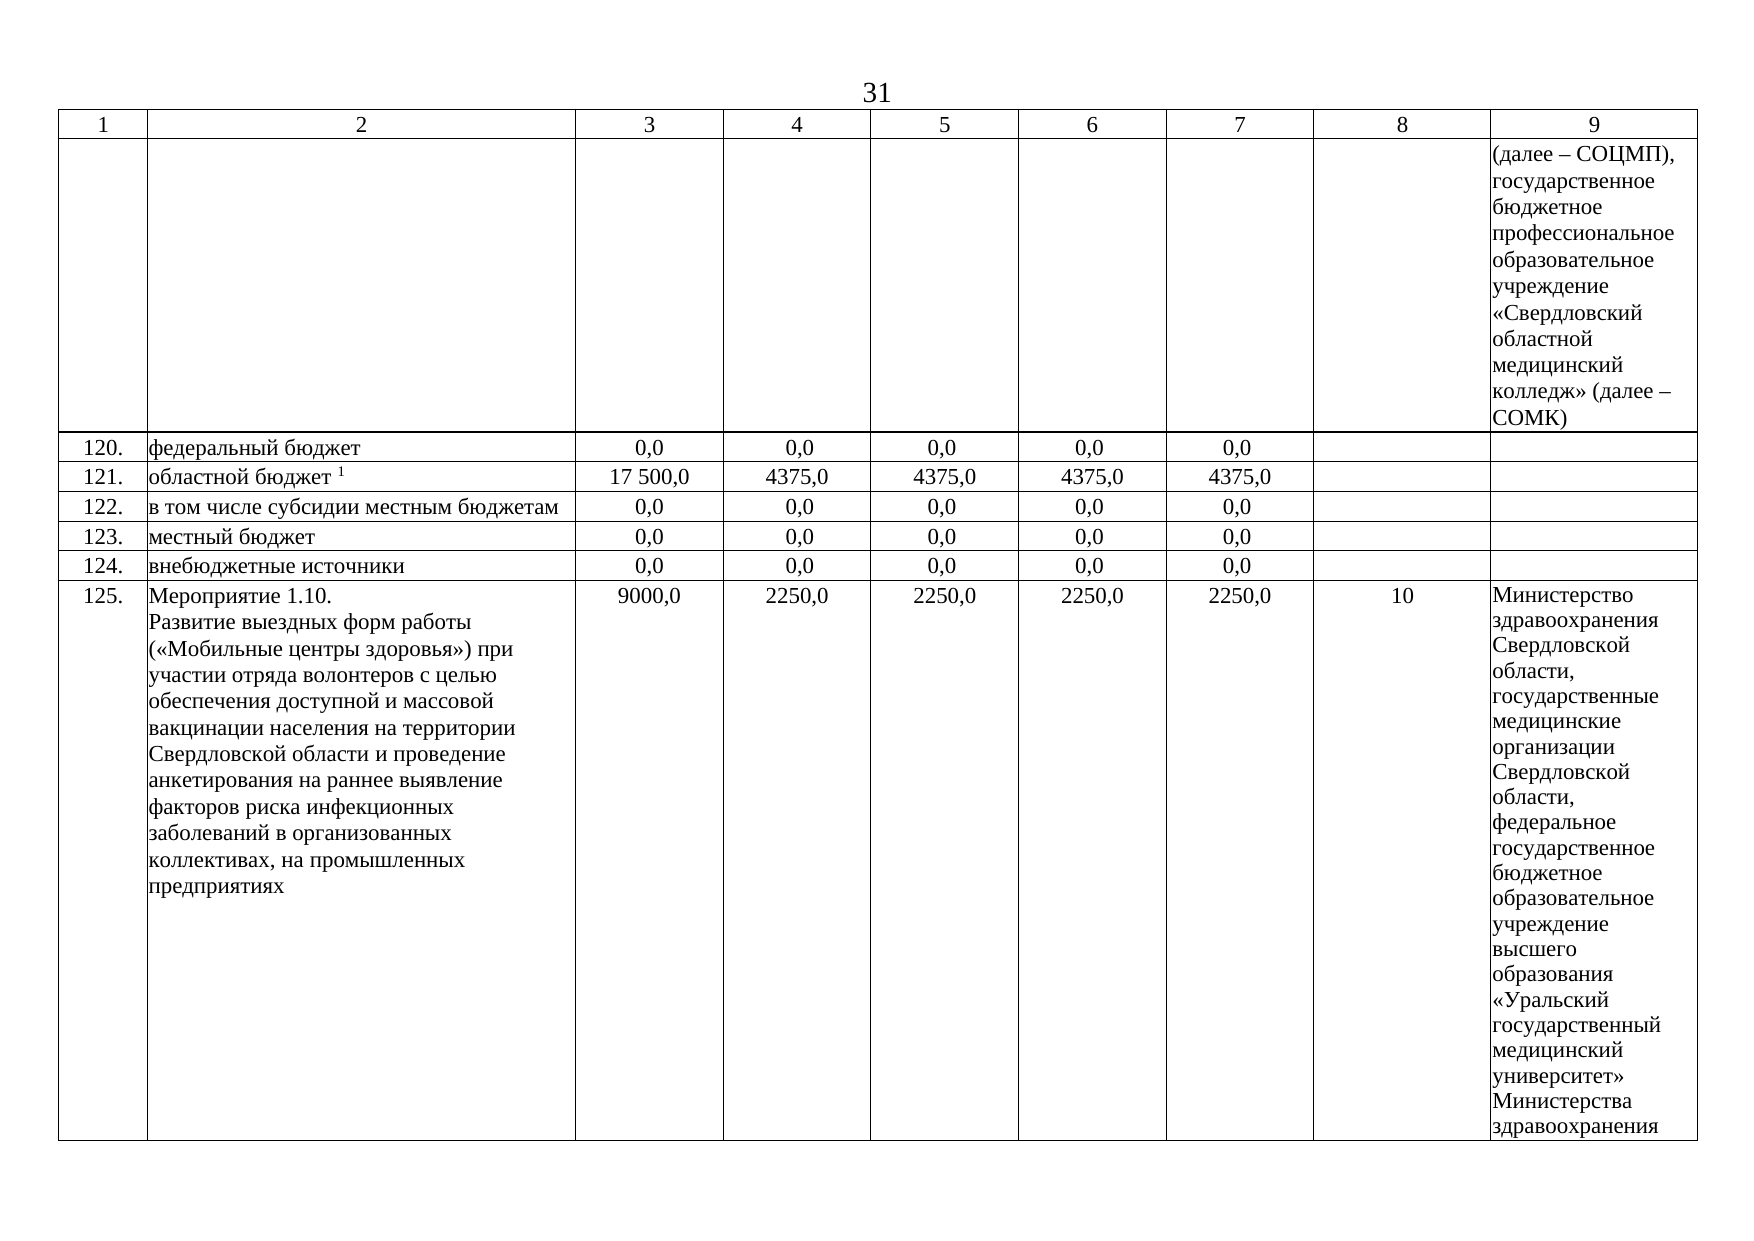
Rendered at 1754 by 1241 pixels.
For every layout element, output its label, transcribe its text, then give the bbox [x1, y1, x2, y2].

table_cell внебюджетные источники [148, 551, 575, 580]
table_cell [871, 139, 1018, 431]
table_cell [59, 522, 147, 550]
table_cell Министерство здравоохранения Свердловской области, государственные медицинские организации Свердловской области, федеральное государственное бюджетное образовательное учреждение высшего образования «Уральский государственный медицинский университет» Министерства здравоохранения [1491, 581, 1697, 1140]
table_cell [576, 139, 723, 431]
table_cell [1314, 139, 1490, 431]
table_cell [1314, 522, 1490, 550]
table_cell [1491, 433, 1697, 461]
table_cell [1019, 139, 1166, 431]
table_cell [1491, 462, 1697, 491]
table_cell [1314, 492, 1490, 521]
table_cell 0,0 [1167, 551, 1313, 580]
table_cell 0,0 [1167, 433, 1313, 461]
table_cell [59, 551, 147, 580]
table_header 9 [1491, 110, 1697, 138]
table_header 7 [1167, 110, 1313, 138]
table_cell 0,0 [871, 433, 1018, 461]
table_cell 0,0 [724, 492, 870, 521]
table_cell [1314, 433, 1490, 461]
table_cell 0,0 [576, 551, 723, 580]
table_header 2 [148, 110, 575, 138]
table_cell 17 500,0 [576, 462, 723, 491]
table_cell [59, 139, 147, 431]
table_cell 2250,0 [871, 581, 1018, 1140]
table_cell [1491, 522, 1697, 550]
table_cell 2250,0 [1167, 581, 1313, 1140]
table_cell [59, 462, 147, 491]
table_cell 4375,0 [724, 462, 870, 491]
table_cell [59, 581, 147, 1140]
table_cell 4375,0 [1167, 462, 1313, 491]
table_cell 9000,0 [576, 581, 723, 1140]
table_cell [724, 139, 870, 431]
table_cell 4375,0 [871, 462, 1018, 491]
table_cell 0,0 [1167, 522, 1313, 550]
table_cell [1314, 462, 1490, 491]
table_cell 0,0 [1019, 522, 1166, 550]
table_cell областной бюджет 1 [148, 462, 575, 491]
table_header 5 [871, 110, 1018, 138]
table_cell в том числе субсидии местным бюджетам [148, 492, 575, 521]
table_cell 0,0 [724, 433, 870, 461]
table_header 3 [576, 110, 723, 138]
table_cell 4375,0 [1019, 462, 1166, 491]
table_cell 0,0 [1019, 433, 1166, 461]
table_cell Мероприятие 1.10. Развитие выездных форм работы («Мобильные центры здоровья») при участии отряда волонтеров с целью обеспечения доступной и массовой вакцинации населения на территории Свердловской области и проведение анкетирования на раннее выявление факторов риска инфекционных заболеваний в организованных коллективах, на промышленных предприятиях [148, 581, 575, 1140]
table_header 8 [1314, 110, 1490, 138]
table_cell 0,0 [576, 492, 723, 521]
table_cell 0,0 [1167, 492, 1313, 521]
table_cell [1167, 139, 1313, 431]
table_cell 0,0 [576, 433, 723, 461]
table_header 1 [59, 110, 147, 138]
table_cell [1491, 551, 1697, 580]
table_cell 2250,0 [724, 581, 870, 1140]
table_cell [59, 433, 147, 461]
table_cell [59, 492, 147, 521]
table_cell (далее – СОЦМП), государственное бюджетное профессиональное образовательное учреждение «Свердловский областной медицинский колледж» (далее – СОМК) [1491, 139, 1697, 431]
table_cell 0,0 [724, 551, 870, 580]
table_cell 0,0 [576, 522, 723, 550]
table_cell 0,0 [724, 522, 870, 550]
table_cell [1314, 551, 1490, 580]
table_cell 2250,0 [1019, 581, 1166, 1140]
table_header 4 [724, 110, 870, 138]
table_header 6 [1019, 110, 1166, 138]
table_cell федеральный бюджет [148, 433, 575, 461]
table_cell [1491, 492, 1697, 521]
table_cell 0,0 [871, 522, 1018, 550]
table_cell 10 [1314, 581, 1490, 1140]
table_cell 0,0 [1019, 492, 1166, 521]
table_cell [148, 139, 575, 431]
table_cell 0,0 [871, 551, 1018, 580]
table_cell 0,0 [1019, 551, 1166, 580]
table_cell местный бюджет [148, 522, 575, 550]
table_cell 0,0 [871, 492, 1018, 521]
